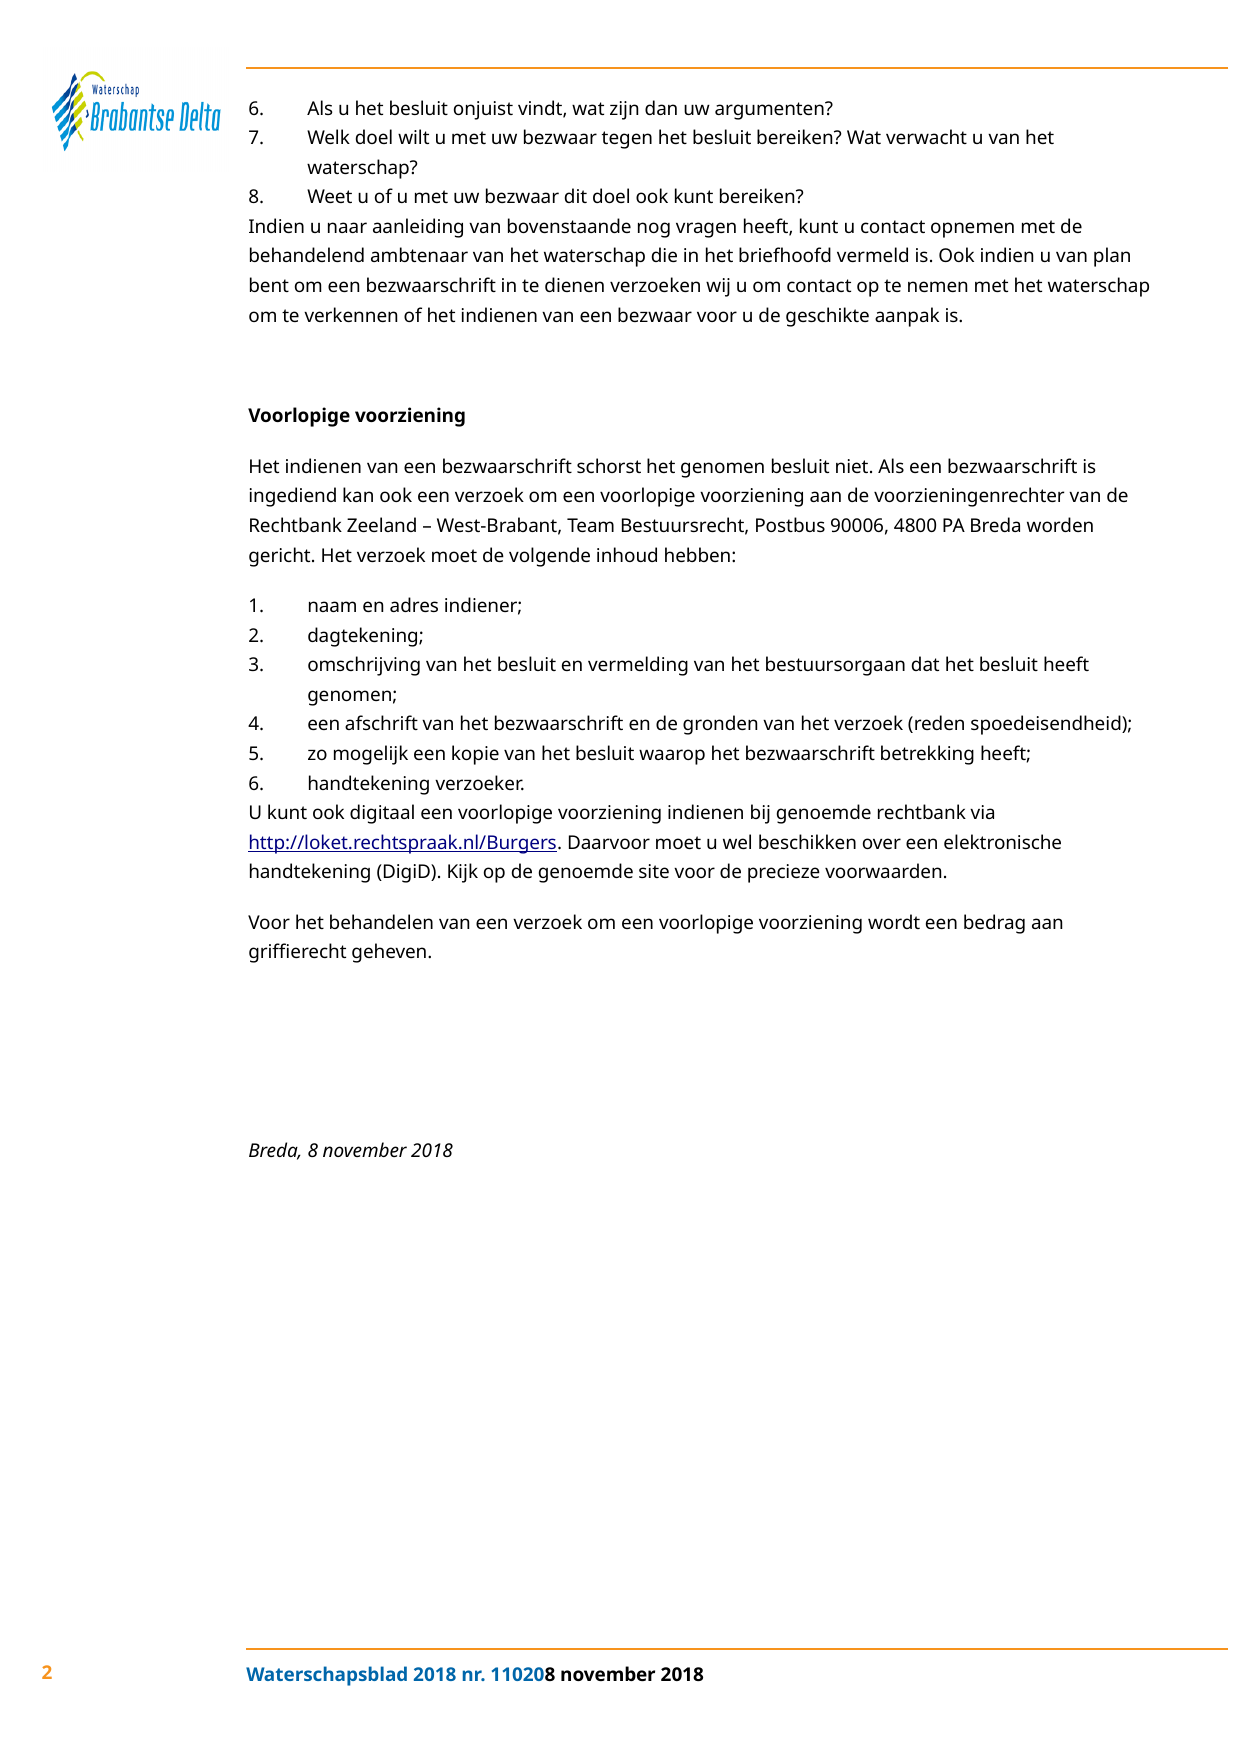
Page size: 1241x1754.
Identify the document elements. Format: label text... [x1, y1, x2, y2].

list naam en adres indiener; [248, 592, 1152, 618]
list handtekening verzoeker. [248, 770, 1152, 796]
text Het indienen van een bezwaarschrift schorst het genomen besluit niet. Als een bezwaarschrift is ingediend kan ook een verzoek om een voorlopige voorziening aan de voorzieningenrechter van de Rechtbank Zeeland – West-Brabant, Team Bestuursrecht, Postbus 90006, 4800 PA Breda worden gericht. Het verzoek moet de volgende inhoud hebben: [248, 453, 1152, 568]
list een afschrift van het bezwaarschrift en de gronden van het verzoek (reden spoedeisendheid); [248, 711, 1152, 736]
text U kunt ook digitaal een voorlopige voorziening indienen bij genoemde rechtbank via http://loket.rechtspraak.nl/Burgers. Daarvoor moet u wel beschikken over een elektronische handtekening (DigiD). Kijk op de genoemde site voor de precieze voorwaarden. [248, 799, 1152, 884]
list Als u het besluit onjuist vindt, wat zijn dan uw argumenten? [248, 95, 1152, 121]
list Weet u of u met uw bezwaar dit doel ook kunt bereiken? [248, 183, 1152, 209]
list zo mogelijk een kopie van het besluit waarop het bezwaarschrift betrekking heeft; [248, 740, 1152, 766]
list dagtekening; [248, 622, 1152, 648]
picture [41, 47, 231, 172]
text Breda, 8 november 2018 [248, 1138, 1152, 1163]
text Indien u naar aanleiding van bovenstaande nog vragen heeft, kunt u contact opnemen met de behandelend ambtenaar van het waterschap die in het briefhoofd vermeld is. Ook indien u van plan bent om een bezwaarschrift in te dienen verzoeken wij u om contact op te nemen met het waterschap om te verkennen of het indienen van een bezwaar voor u de geschikte aanpak is. [248, 213, 1152, 328]
text Voorlopige voorziening [248, 403, 1152, 428]
list omschrijving van het besluit en vermelding van het bestuursorgaan dat het besluit heeft genomen; [248, 651, 1152, 707]
text Voor het behandelen van een verzoek om een voorlopige voorziening wordt een bedrag aan griffierecht geheven. [248, 909, 1152, 964]
list Welk doel wilt u met uw bezwaar tegen het besluit bereiken? Wat verwacht u van het waterschap? [248, 124, 1152, 180]
